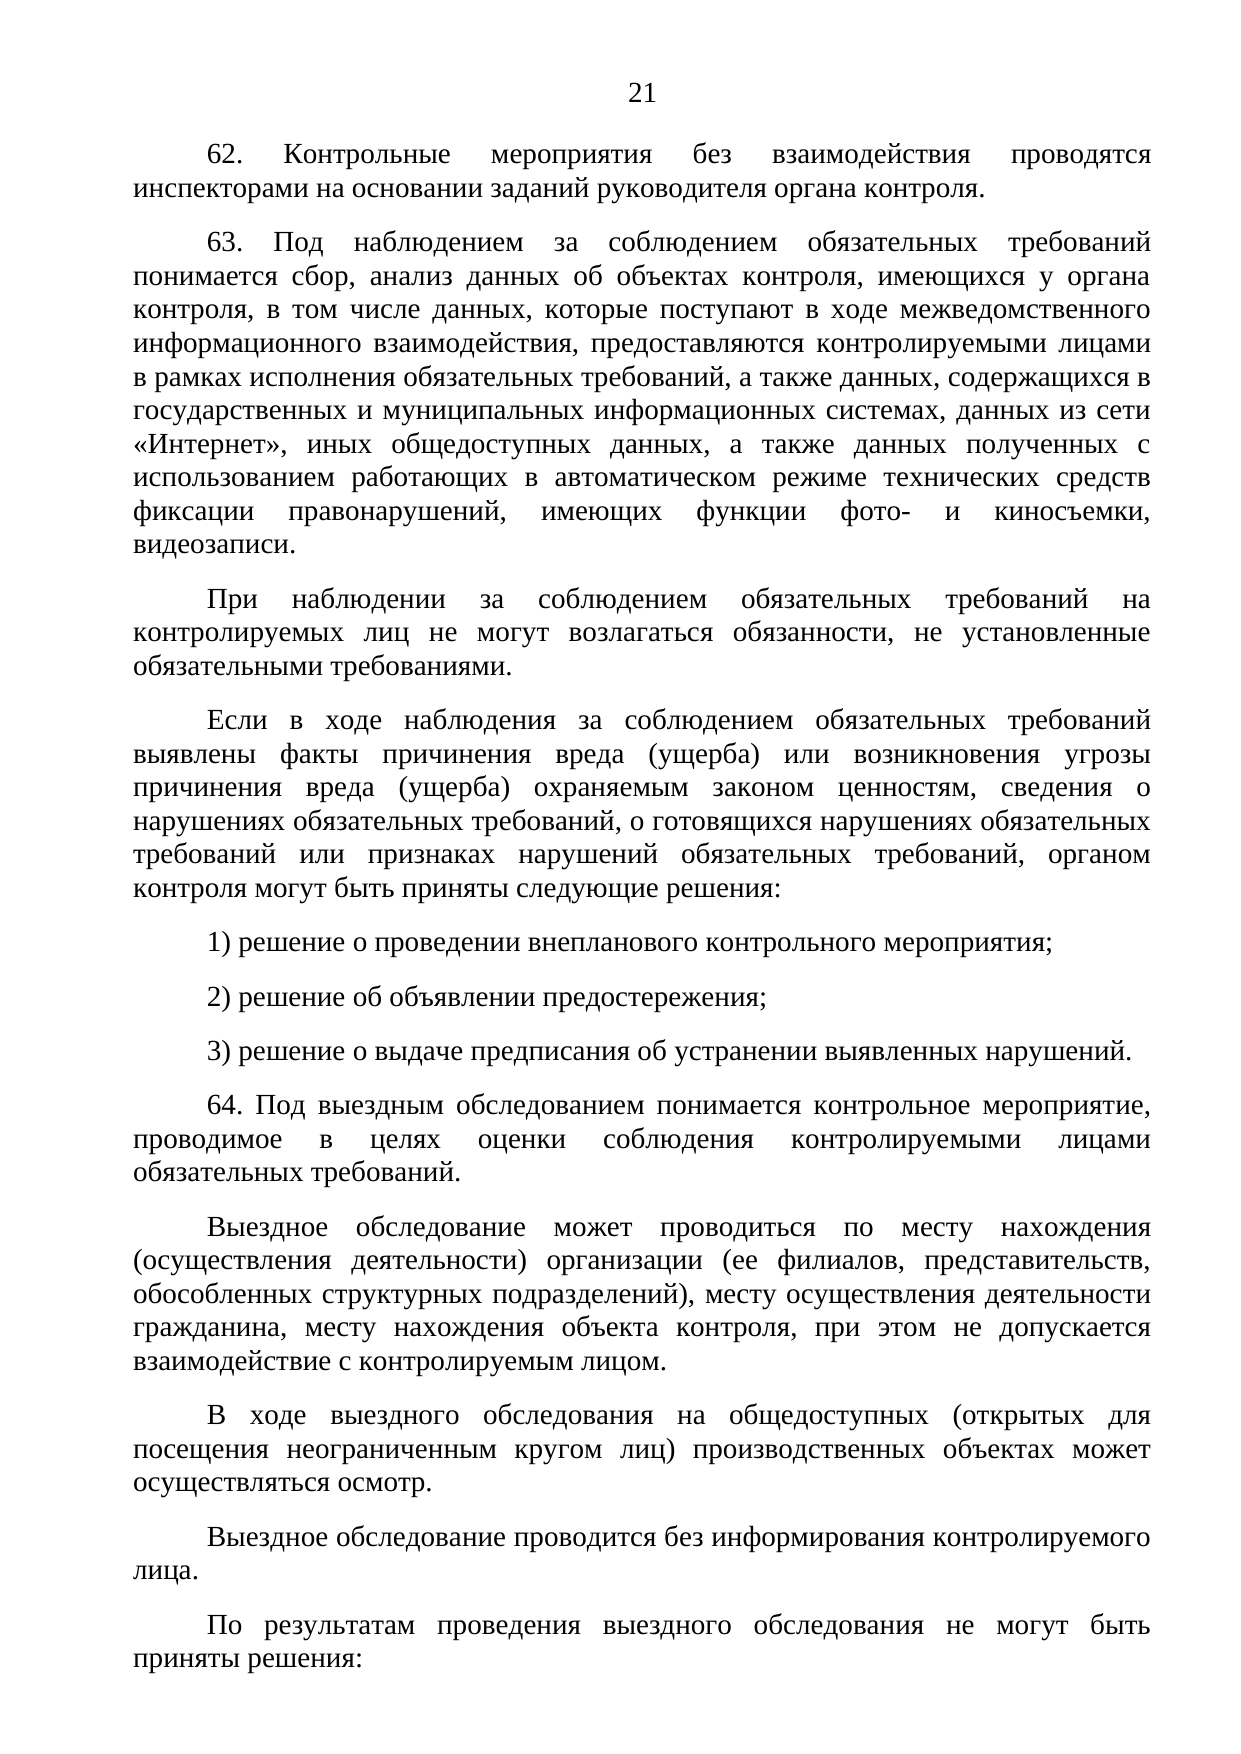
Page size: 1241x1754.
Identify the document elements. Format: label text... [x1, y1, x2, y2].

text В ходе выездного обследования на общедоступных (открытых для посещения неограниченным кругом лиц) производственных объектах может осуществляться осмотр. [133, 1397, 1152, 1498]
text 62. Контрольные мероприятия без взаимодействия проводятся инспекторами на основании заданий руководителя органа контроля. [133, 137, 1152, 204]
text 1) решение о проведении внепланового контрольного мероприятия; [133, 924, 1152, 958]
text 3) решение о выдаче предписания об устранении выявленных нарушений. [133, 1033, 1152, 1067]
text Выездное обследование может проводиться по месту нахождения (осуществления деятельности) организации (ее филиалов, представительств, обособленных структурных подразделений), месту осуществления деятельности гражданина, месту нахождения объекта контроля, при этом не допускается взаимодействие с контролируемым лицом. [133, 1209, 1152, 1377]
text 63. Под наблюдением за соблюдением обязательных требований понимается сбор, анализ данных об объектах контроля, имеющихся у органа контроля, в том числе данных, которые поступают в ходе межведомственного информационного взаимодействия, предоставляются контролируемыми лицами в рамках исполнения обязательных требований, а также данных, содержащихся в государственных и муниципальных информационных системах, данных из сети «Интернет», иных общедоступных данных, а также данных полученных с использованием работающих в автоматическом режиме технических средств фиксации правонарушений, имеющих функции фото- и киносъемки, видеозаписи. [133, 224, 1152, 560]
text 2) решение об объявлении предостережения; [133, 979, 1152, 1012]
text 64. Под выездным обследованием понимается контрольное мероприятие, проводимое в целях оценки соблюдения контролируемыми лицами обязательных требований. [133, 1087, 1152, 1188]
text Выездное обследование проводится без информирования контролируемого лица. [133, 1519, 1152, 1586]
text Если в ходе наблюдения за соблюдением обязательных требований выявлены факты причинения вреда (ущерба) или возникновения угрозы причинения вреда (ущерба) охраняемым законом ценностям, сведения о нарушениях обязательных требований, о готовящихся нарушениях обязательных требований или признаках нарушений обязательных требований, органом контроля могут быть приняты следующие решения: [133, 702, 1152, 903]
text По результатам проведения выездного обследования не могут быть приняты решения: [133, 1607, 1152, 1674]
text При наблюдении за соблюдением обязательных требований на контролируемых лиц не могут возлагаться обязанности, не установленные обязательными требованиями. [133, 581, 1152, 681]
